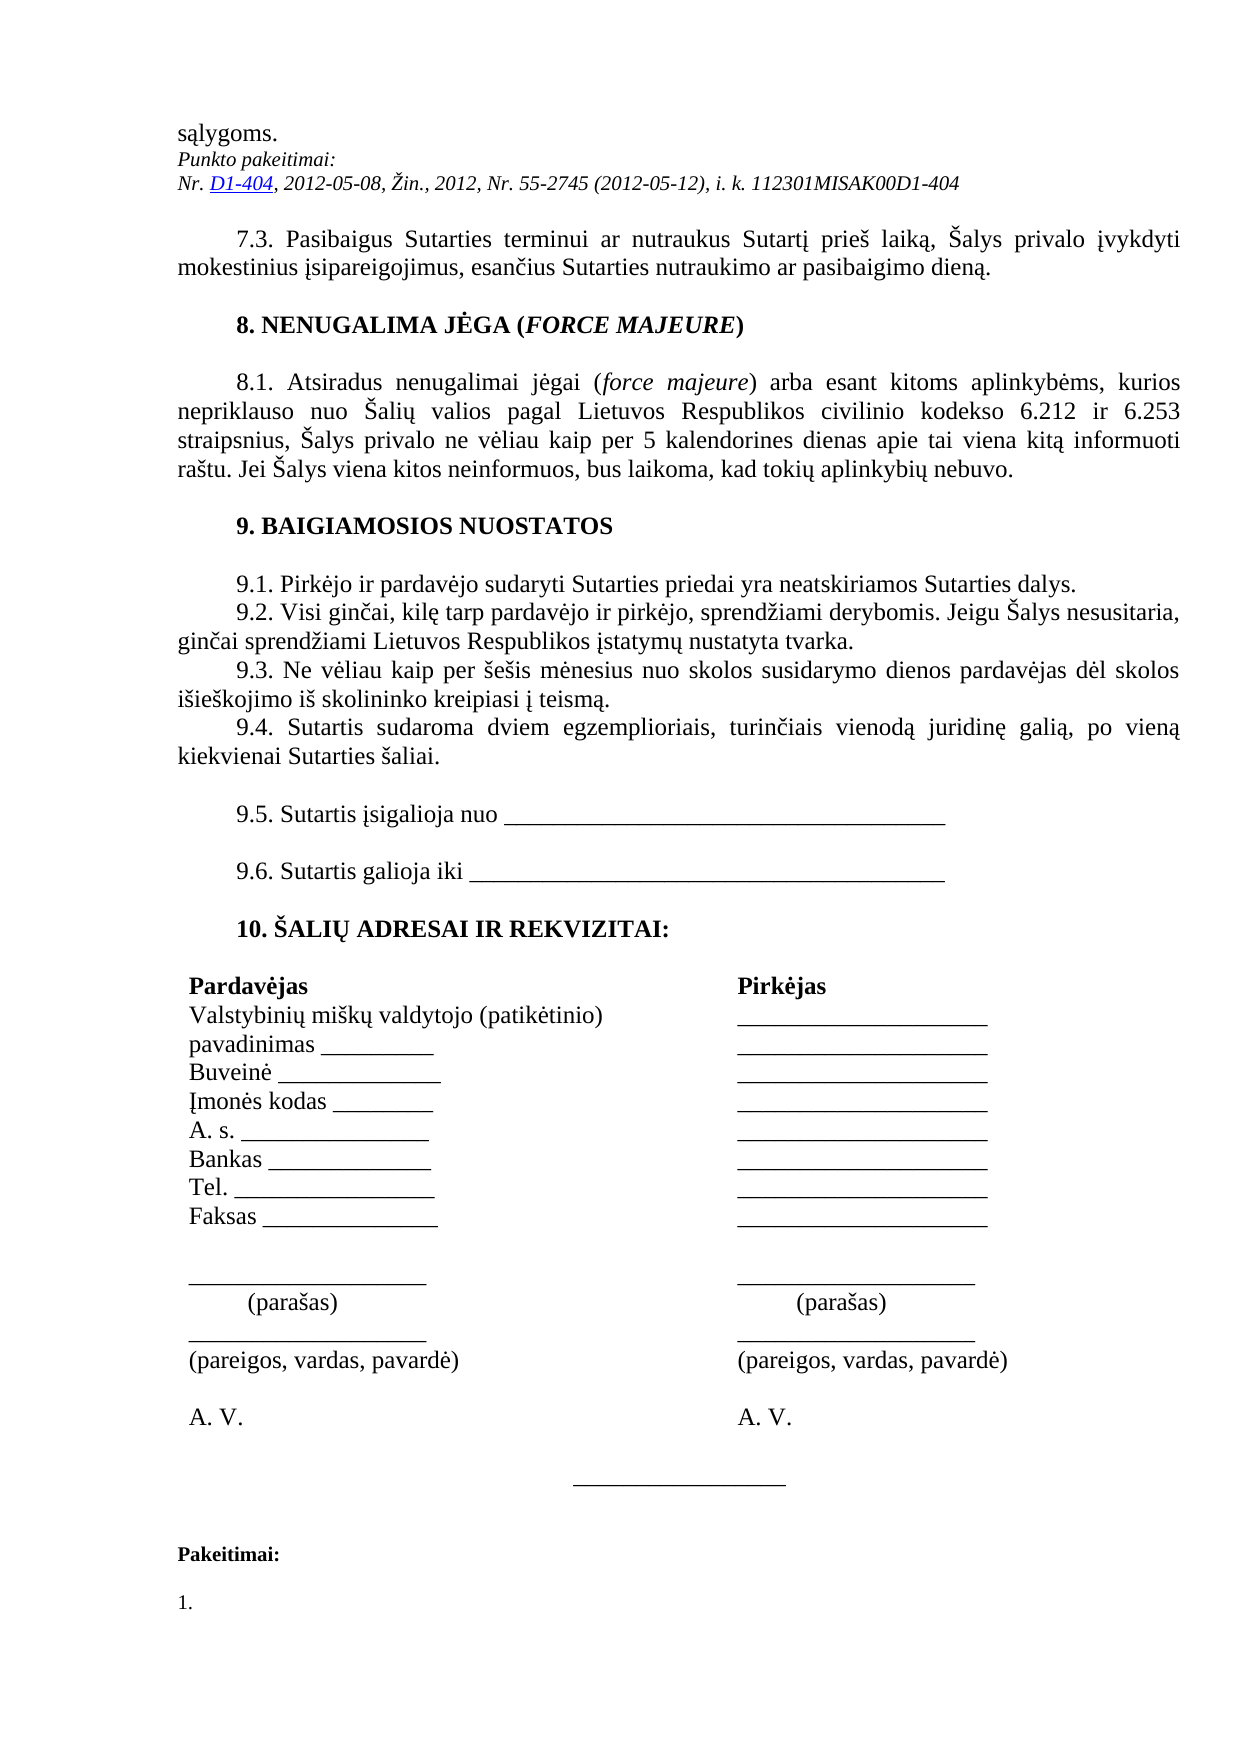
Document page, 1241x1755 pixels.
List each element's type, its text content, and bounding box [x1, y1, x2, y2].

text Nr. D1-404, 2012-05-08, Žin., 2012, Nr. 55-2745 (2012-05-12), i. k. 112301MISAK00D1-404 [177, 171, 1181, 195]
text 9.2. Visi ginčai, kilę tarp pardavėjo ir pirkėjo, sprendžiami derybomis. Jeigu Šalys nesusitaria, ginčai sprendžiami Lietuvos Respublikos įstatymų nustatyta tvarka. [177, 597, 1181, 655]
table_header Pardavėjas Valstybinių miškų valdytojo (patikėtinio) pavadinimas _________ Buveinė _____________ Įmonės kodas ________ A. s. _______________ Bankas _____________ Tel. ________________ Faksas ______________ ___________________ (parašas) ___________________ (pareigos, vardas, pavardė) A. V. [177, 971, 726, 1431]
text 9.5. Sutartis įsigalioja nuo [177, 799, 1181, 827]
text 9. BAIGIAMOSIOS NUOSTATOS [177, 511, 1181, 540]
text _________________ [177, 1460, 1181, 1489]
text Punkto pakeitimai: [177, 147, 1181, 171]
text sąlygoms. [177, 118, 1181, 147]
text 10. ŠALIŲ ADRESAI IR REKVIZITAI: [177, 914, 1181, 942]
text 1. [177, 1590, 1181, 1614]
text Pakeitimai: [177, 1542, 1181, 1566]
text 7.3. Pasibaigus Sutarties terminui ar nutraukus Sutartį prieš laiką, Šalys privalo įvykdyti mokestinius įsipareigojimus, esančius Sutarties nutraukimo ar pasibaigimo dieną. [177, 224, 1181, 281]
text 9.4. Sutartis sudaroma dviem egzemplioriais, turinčiais vienodą juridinę galią, po vieną kiekvienai Sutarties šaliai. [177, 712, 1181, 770]
text 8.1. Atsiradus nenugalimai jėgai (force majeure) arba esant kitoms aplinkybėms, kurios nepriklauso nuo Šalių valios pagal Lietuvos Respublikos civilinio kodekso 6.212 ir 6.253 straipsnius, Šalys privalo ne vėliau kaip per 5 kalendorines dienas apie tai viena kitą informuoti raštu. Jei Šalys viena kitos neinformuos, bus laikoma, kad tokių aplinkybių nebuvo. [177, 367, 1181, 482]
text 9.3. Ne vėliau kaip per šešis mėnesius nuo skolos susidarymo dienos pardavėjas dėl skolos išieškojimo iš skolininko kreipiasi į teismą. [177, 655, 1181, 712]
text 9.6. Sutartis galioja iki [177, 856, 1181, 885]
table_header Pirkėjas ____________________ ____________________ ____________________ ____________________ ____________________ ____________________ ____________________ ____________________ ___________________ (parašas) ___________________ (pareigos, vardas, pavardė) A. V. [726, 971, 1122, 1431]
text 9.1. Pirkėjo ir pardavėjo sudaryti Sutarties priedai yra neatskiriamos Sutarties dalys. [177, 569, 1181, 597]
text 8. NENUGALIMA JĖGA (FORCE MAJEURE) [177, 310, 1181, 339]
